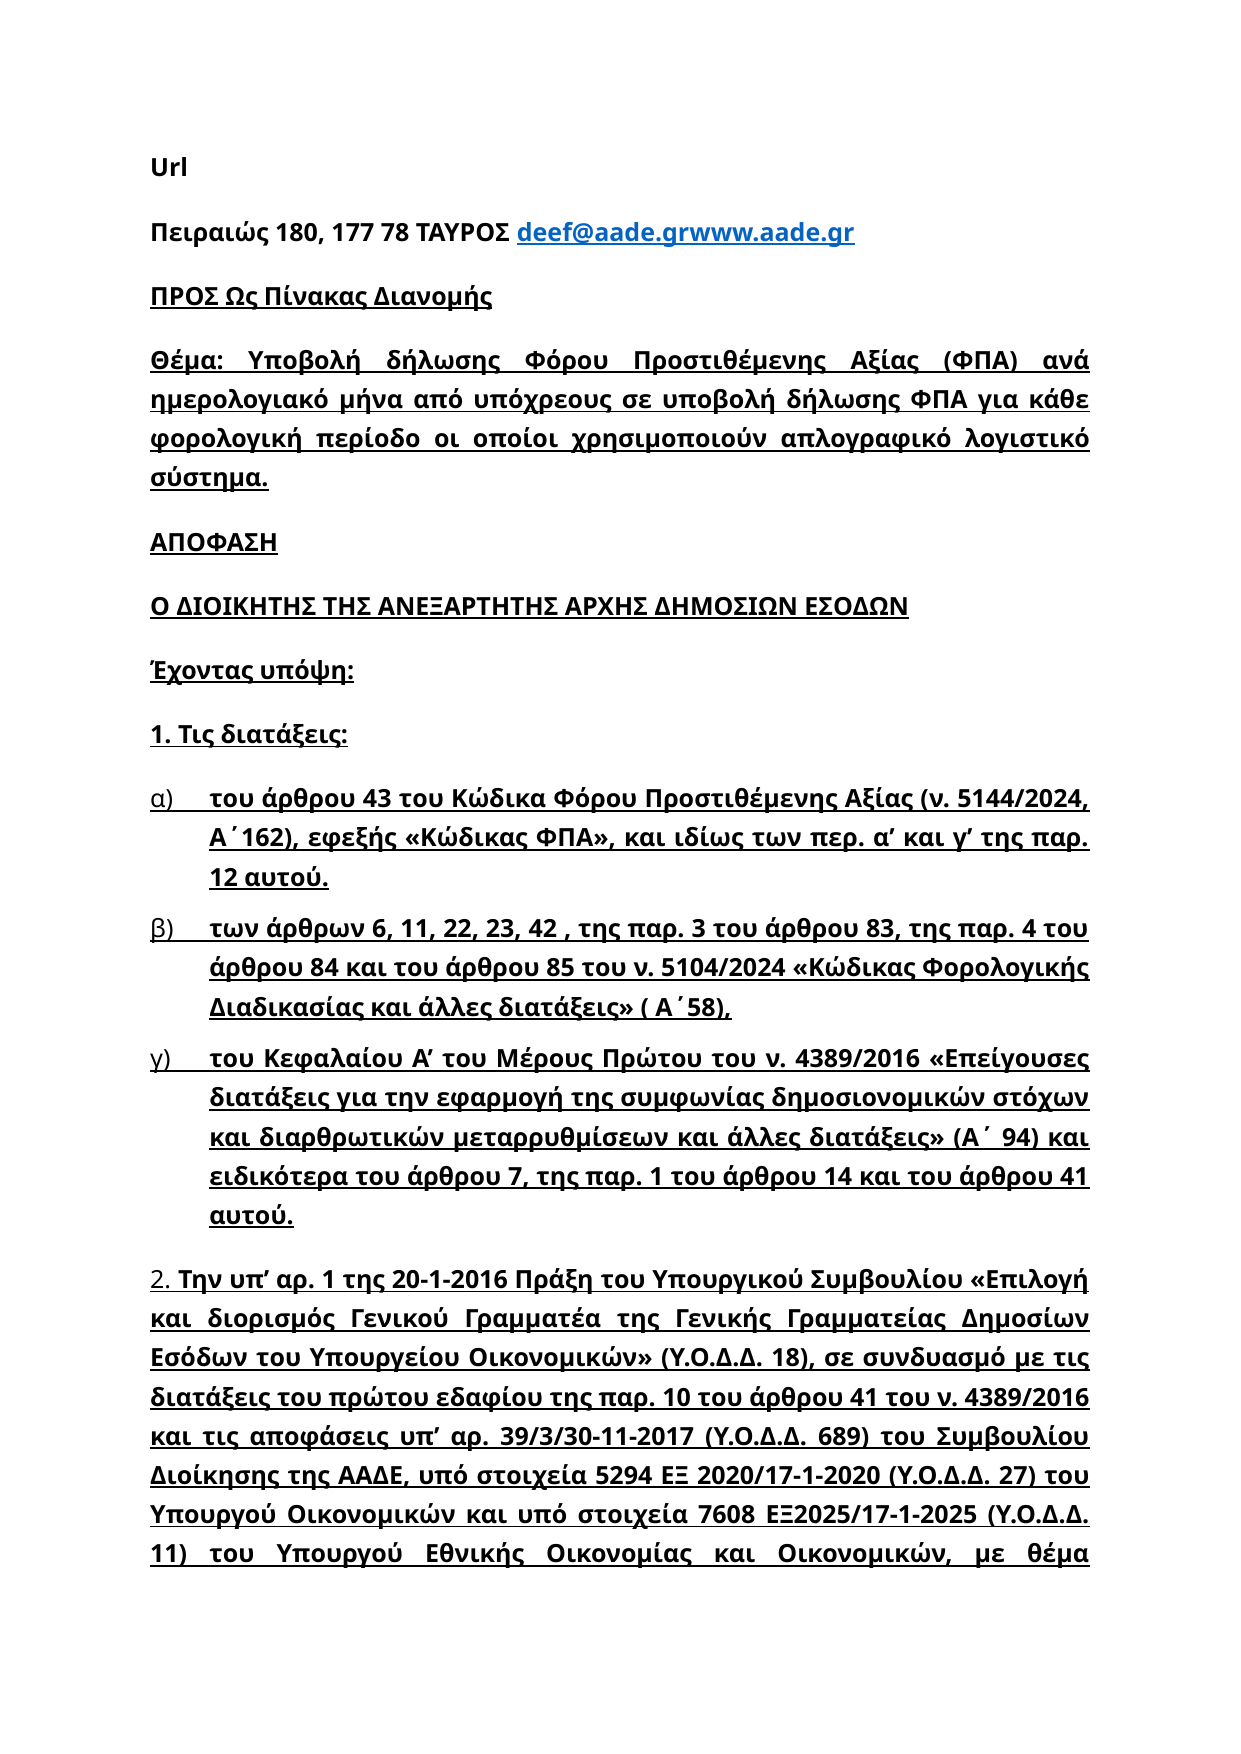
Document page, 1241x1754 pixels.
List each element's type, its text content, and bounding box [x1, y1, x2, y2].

list γ) του Κεφαλαίου Α’ του Μέρους Πρώτου του ν. 4389/2016 «Επείγουσες [150, 1041, 1090, 1070]
text Url [150, 150, 1090, 184]
list α) του άρθρου 43 του Κώδικα Φόρου Προστιθέμενης Αξίας (ν. 5144/2024, [150, 781, 1090, 810]
text Διοίκησης της ΑΑΔΕ, υπό στοιχεία 5294 ΕΞ 2020/17-1-2020 (Υ.Ο.Δ.Δ. 27) του [150, 1449, 1090, 1486]
text και τις αποφάσεις υπ’ αρ. 39/3/30-11-2017 (Υ.Ο.Δ.Δ. 689) του Συμβουλίου [150, 1410, 1090, 1447]
text Εσόδων του Υπουργείου Οικονομικών» (Υ.Ο.Δ.Δ. 18), σε συνδυασμό με τις [150, 1332, 1090, 1369]
text Πειραιώς 180, 177 78 ΤΑΥΡΟΣ deef@aade.grwww.aade.gr [150, 214, 1090, 248]
text Έχοντας υπόψη: [150, 652, 1090, 687]
text 2. Την υπ’ αρ. 1 της 20-1-2016 Πράξη του Υπουργικού Συμβουλίου «Επιλογή και διορισμός Γενικού Γραμματέα της Γενικής Γραμματείας Δημοσίων [150, 1262, 1090, 1330]
text Θέμα: Υποβολή δήλωσης Φόρου Προστιθέμενης Αξίας (ΦΠΑ) ανά [150, 342, 1090, 371]
text φορολογική περίοδο οι οποίοι χρησιμοποιούν απλογραφικό λογιστικό [150, 412, 1090, 450]
text σύστημα. [150, 452, 1090, 494]
list β) των άρθρων 6, 11, 22, 23, 42 , της παρ. 3 του άρθρου 83, της παρ. 4 του άρθρου 84 και του άρθρου 85 του ν. 5104/2024 «Κώδικας Φορολογικής Διαδικασίας και άλλες διατάξεις» ( Α΄58), [150, 911, 1090, 1023]
text Υπουργού Οικονομικών και υπό στοιχεία 7608 ΕΞ2025/17-1-2025 (Υ.Ο.Δ.Δ. [150, 1488, 1090, 1526]
list διατάξεις για την εφαρμογή της συμφωνίας δημοσιονομικών στόχων και διαρθρωτικών μεταρρυθμίσεων και άλλες διατάξεις» (Α΄ 94) και ειδικότερα του άρθρου 7, της παρ. 1 του άρθρου 14 και του άρθρου 41 αυτού. [150, 1072, 1090, 1232]
text 1. Τις διατάξεις: [150, 717, 1090, 751]
text διατάξεις του πρώτου εδαφίου της παρ. 10 του άρθρου 41 του ν. 4389/2016 [150, 1371, 1090, 1408]
text ΑΠΟΦΑΣΗ [150, 524, 1090, 558]
list Α΄162), εφεξής «Κώδικας ΦΠΑ», και ιδίως των περ. α’ και γ’ της παρ. 12 αυτού. [150, 812, 1090, 893]
text ημερολογιακό μήνα από υπόχρεους σε υποβολή δήλωσης ΦΠΑ για κάθε [150, 373, 1090, 411]
text Ο ΔΙΟΙΚΗΤΗΣ ΤΗΣ ΑΝΕΞΑΡΤΗΤΗΣ ΑΡΧΗΣ ΔΗΜΟΣΙΩΝ ΕΣΟΔΩΝ [150, 588, 1090, 622]
text 11) του Υπουργού Εθνικής Οικονομίας και Οικονομικών, με θέμα [150, 1527, 1090, 1565]
text ΠΡΟΣ Ως Πίνακας Διανομής [150, 278, 1090, 312]
